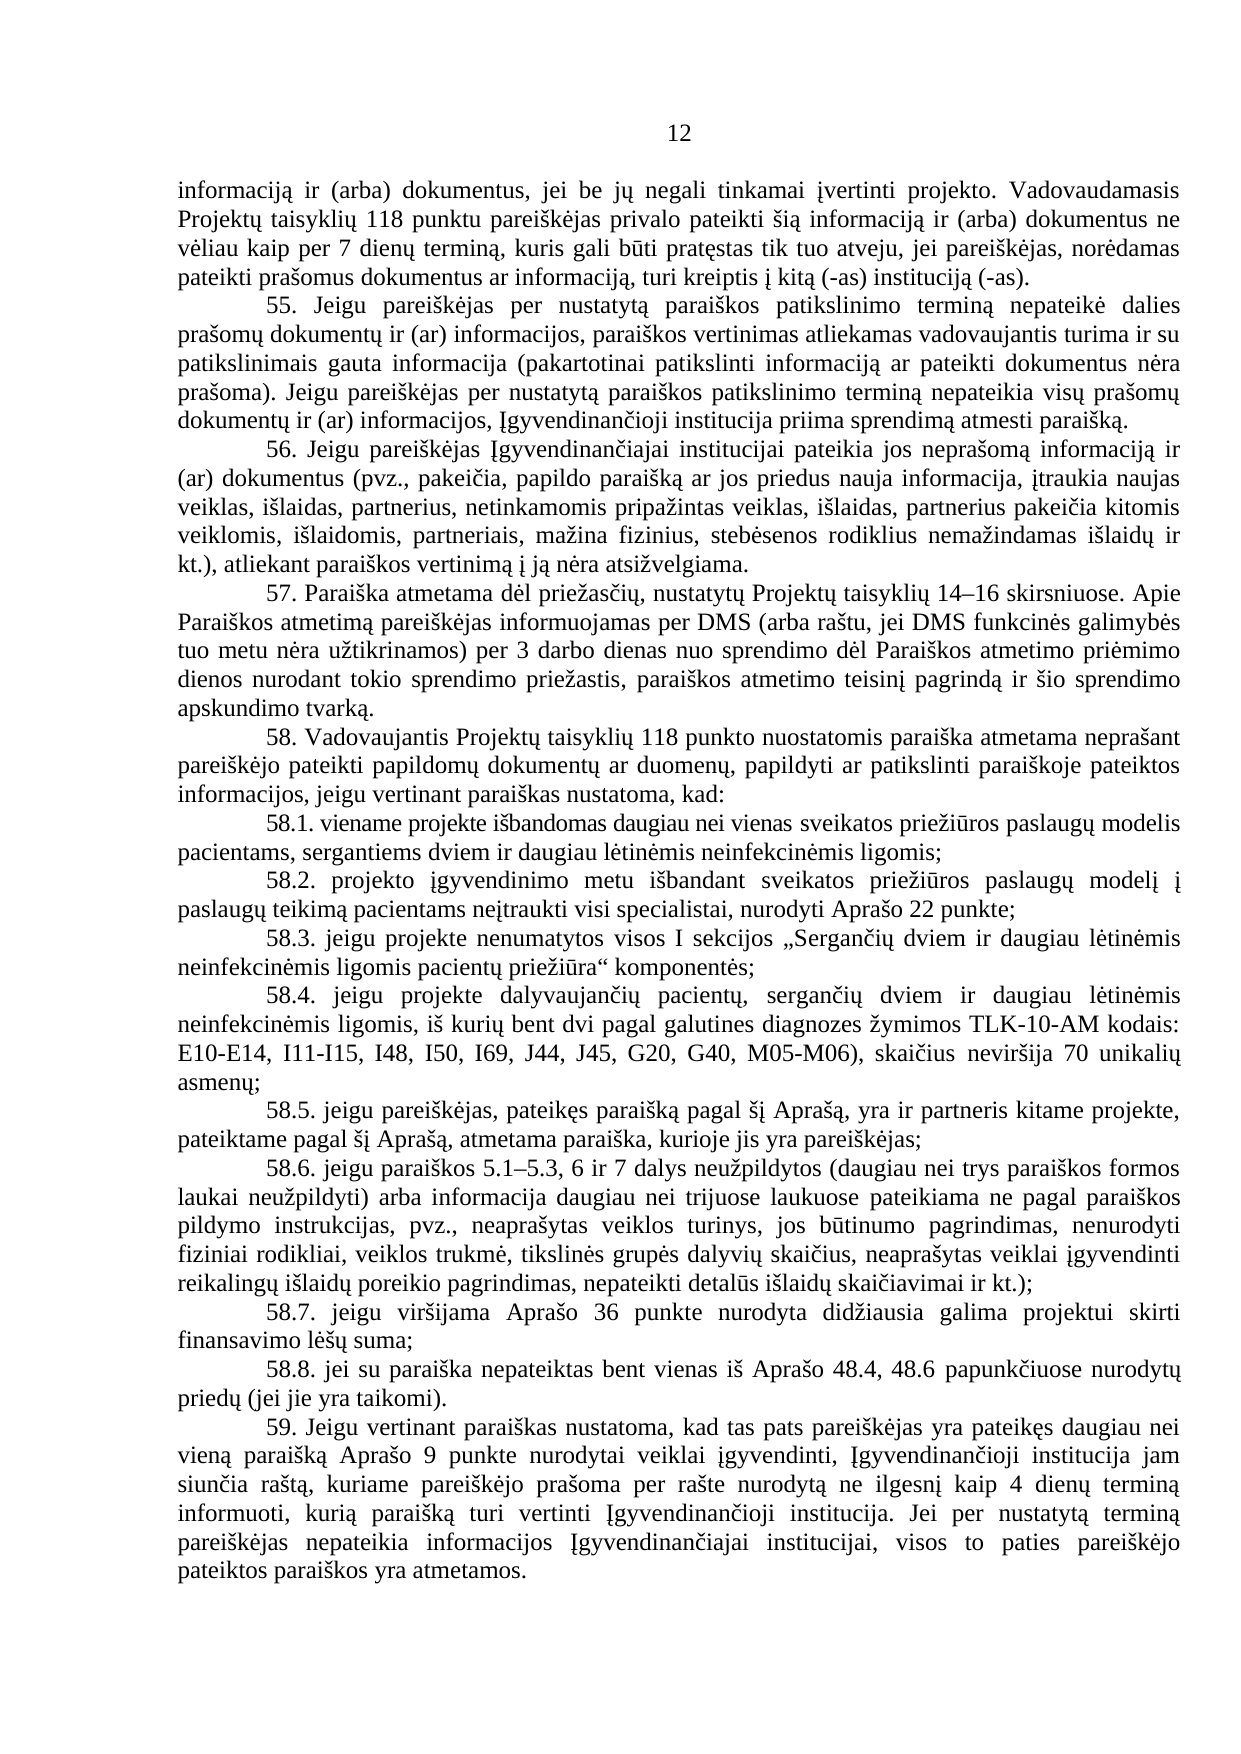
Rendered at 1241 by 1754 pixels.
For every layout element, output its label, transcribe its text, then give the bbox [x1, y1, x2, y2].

text 58.3. jeigu projekte nenumatytos visos I sekcijos „Sergančių dviem ir daugiau lėtinėmis neinfekcinėmis ligomis pacientų priežiūra“ komponentės; [177, 923, 1181, 981]
text informaciją ir (arba) dokumentus, jei be jų negali tinkamai įvertinti projekto. Vadovaudamasis Projektų taisyklių 118 punktu pareiškėjas privalo pateikti šią informaciją ir (arba) dokumentus ne vėliau kaip per 7 dienų terminą, kuris gali būti pratęstas tik tuo atveju, jei pareiškėjas, norėdamas pateikti prašomus dokumentus ar informaciją, turi kreiptis į kitą (-as) instituciją (-as). [177, 176, 1181, 291]
text 58.8. jei su paraiška nepateiktas bent vienas iš Aprašo 48.4, 48.6 papunkčiuose nurodytų priedų (jei jie yra taikomi). [177, 1354, 1181, 1412]
text 59. Jeigu vertinant paraiškas nustatoma, kad tas pats pareiškėjas yra pateikęs daugiau nei vieną paraišką Aprašo 9 punkte nurodytai veiklai įgyvendinti, Įgyvendinančioji institucija jam siunčia raštą, kuriame pareiškėjo prašoma per rašte nurodytą ne ilgesnį kaip 4 dienų terminą informuoti, kurią paraišką turi vertinti Įgyvendinančioji institucija. Jei per nustatytą terminą pareiškėjas nepateikia informacijos Įgyvendinančiajai institucijai, visos to paties pareiškėjo pateiktos paraiškos yra atmetamos. [177, 1412, 1181, 1584]
text 55. Jeigu pareiškėjas per nustatytą paraiškos patikslinimo terminą nepateikė dalies prašomų dokumentų ir (ar) informacijos, paraiškos vertinimas atliekamas vadovaujantis turima ir su patikslinimais gauta informacija (pakartotinai patikslinti informaciją ar pateikti dokumentus nėra prašoma). Jeigu pareiškėjas per nustatytą paraiškos patikslinimo terminą nepateikia visų prašomų dokumentų ir (ar) informacijos, Įgyvendinančioji institucija priima sprendimą atmesti paraišką. [177, 291, 1181, 434]
text 58.1. viename projekte išbandomas daugiau nei vienas sveikatos priežiūros paslaugų modelis pacientams, sergantiems dviem ir daugiau lėtinėmis neinfekcinėmis ligomis; [177, 808, 1181, 866]
text 56. Jeigu pareiškėjas Įgyvendinančiajai institucijai pateikia jos neprašomą informaciją ir (ar) dokumentus (pvz., pakeičia, papildo paraišką ar jos priedus nauja informacija, įtraukia naujas veiklas, išlaidas, partnerius, netinkamomis pripažintas veiklas, išlaidas, partnerius pakeičia kitomis veiklomis, išlaidomis, partneriais, mažina fizinius, stebėsenos rodiklius nemažindamas išlaidų ir kt.), atliekant paraiškos vertinimą į ją nėra atsižvelgiama. [177, 434, 1181, 578]
text 58.6. jeigu paraiškos 5.1–5.3, 6 ir 7 dalys neužpildytos (daugiau nei trys paraiškos formos laukai neužpildyti) arba informacija daugiau nei trijuose laukuose pateikiama ne pagal paraiškos pildymo instrukcijas, pvz., neaprašytas veiklos turinys, jos būtinumo pagrindimas, nenurodyti fiziniai rodikliai, veiklos trukmė, tikslinės grupės dalyvių skaičius, neaprašytas veiklai įgyvendinti reikalingų išlaidų poreikio pagrindimas, nepateikti detalūs išlaidų skaičiavimai ir kt.); [177, 1153, 1181, 1297]
text 58. Vadovaujantis Projektų taisyklių 118 punkto nuostatomis paraiška atmetama neprašant pareiškėjo pateikti papildomų dokumentų ar duomenų, papildyti ar patikslinti paraiškoje pateiktos informacijos, jeigu vertinant paraiškas nustatoma, kad: [177, 722, 1181, 808]
text 58.7. jeigu viršijama Aprašo 36 punkte nurodyta didžiausia galima projektui skirti finansavimo lėšų suma; [177, 1297, 1181, 1354]
text 58.2. projekto įgyvendinimo metu išbandant sveikatos priežiūros paslaugų modelį į paslaugų teikimą pacientams neįtraukti visi specialistai, nurodyti Aprašo 22 punkte; [177, 866, 1181, 923]
text 57. Paraiška atmetama dėl priežasčių, nustatytų Projektų taisyklių 14–16 skirsniuose. Apie Paraiškos atmetimą pareiškėjas informuojamas per DMS (arba raštu, jei DMS funkcinės galimybės tuo metu nėra užtikrinamos) per 3 darbo dienas nuo sprendimo dėl Paraiškos atmetimo priėmimo dienos nurodant tokio sprendimo priežastis, paraiškos atmetimo teisinį pagrindą ir šio sprendimo apskundimo tvarką. [177, 578, 1181, 722]
text 58.5. jeigu pareiškėjas, pateikęs paraišką pagal šį Aprašą, yra ir partneris kitame projekte, pateiktame pagal šį Aprašą, atmetama paraiška, kurioje jis yra pareiškėjas; [177, 1096, 1181, 1153]
text 58.4. jeigu projekte dalyvaujančių pacientų, sergančių dviem ir daugiau lėtinėmis neinfekcinėmis ligomis, iš kurių bent dvi pagal galutines diagnozes žymimos TLK-10-AM kodais: E10-E14, I11-I15, I48, I50, I69, J44, J45, G20, G40, M05-M06), skaičius neviršija 70 unikalių asmenų; [177, 981, 1181, 1096]
